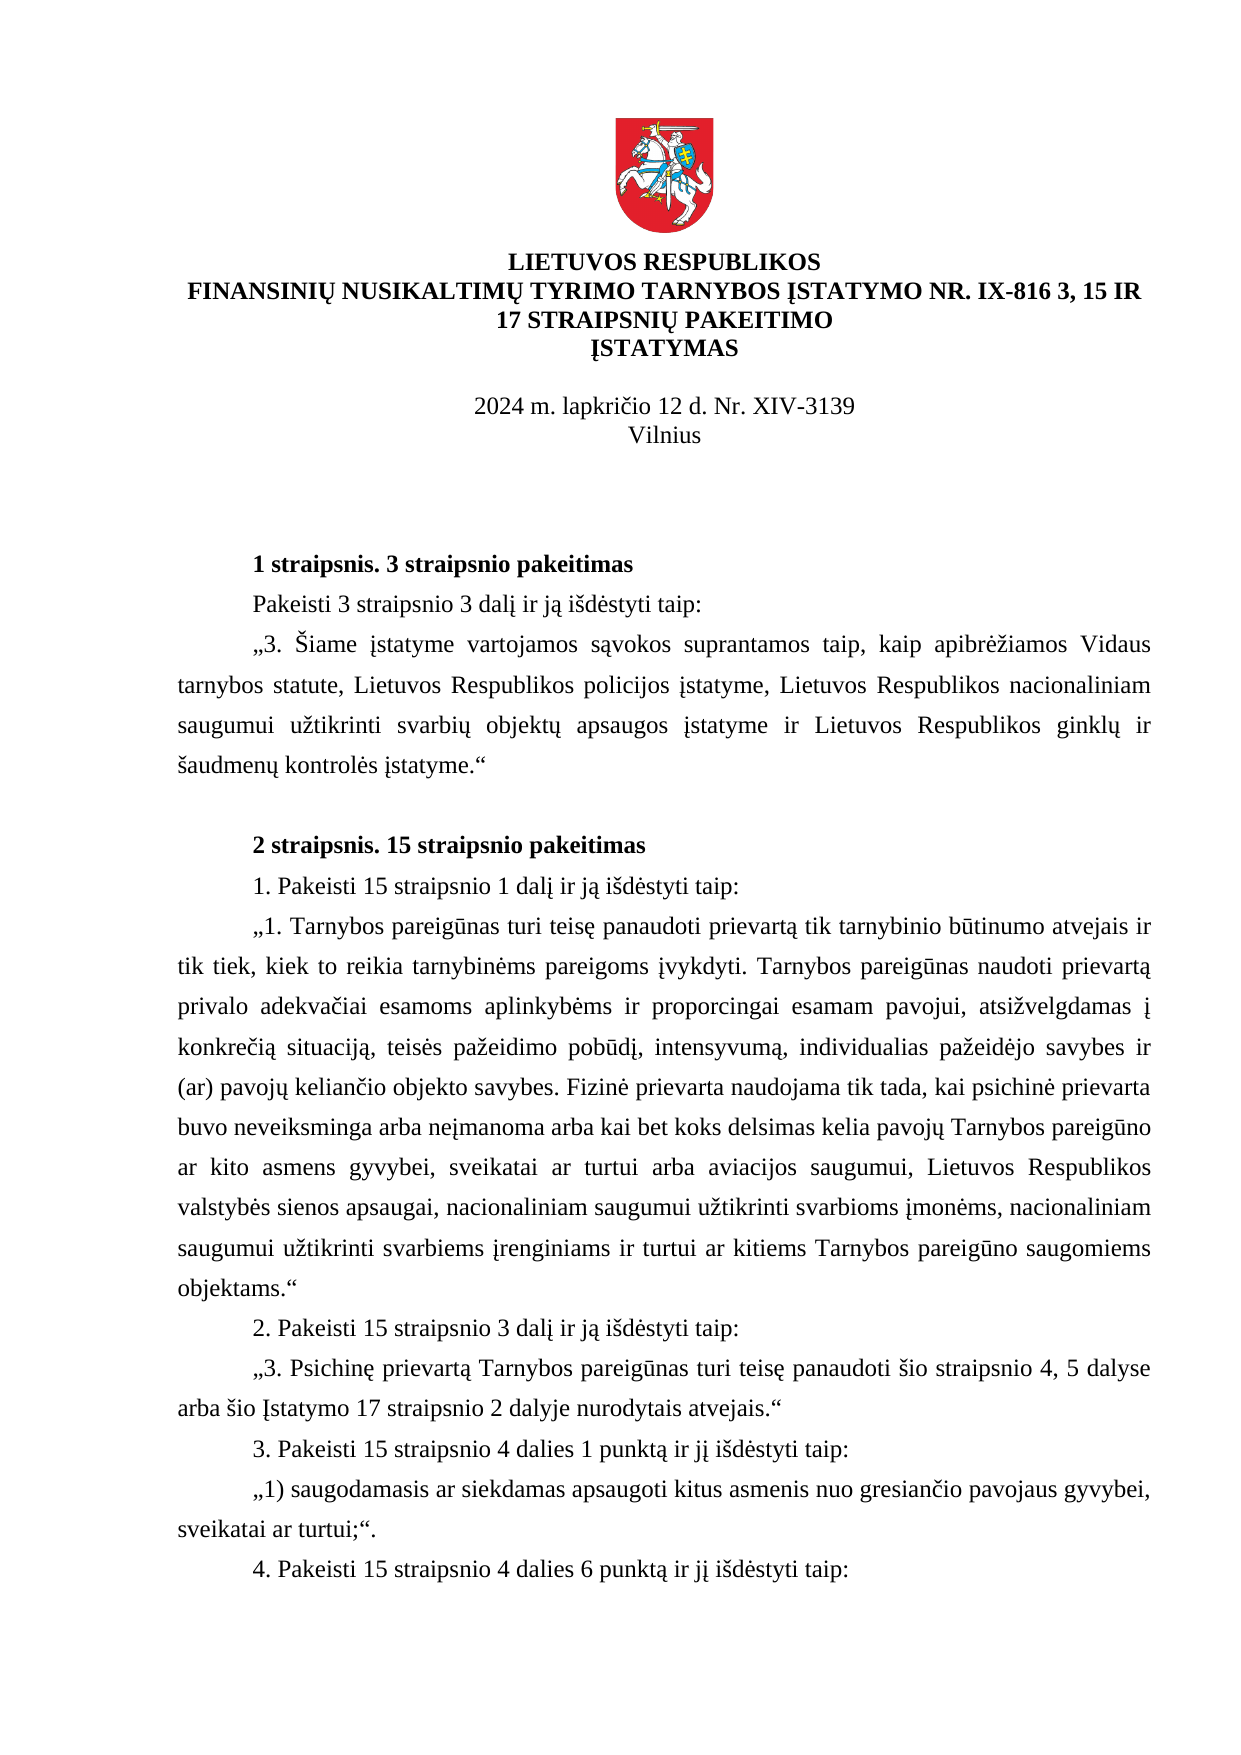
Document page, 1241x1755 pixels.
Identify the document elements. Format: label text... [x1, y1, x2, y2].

text „3. Šiame įstatyme vartojamos sąvokos suprantamos taip, kaip apibrėžiamos Vidaus tarnybos statute, Lietuvos Respublikos policijos įstatyme, Lietuvos Respublikos nacionaliniam saugumui užtikrinti svarbių objektų apsaugos įstatyme ir Lietuvos Respublikos ginklų ir šaudmenų kontrolės įstatyme.“ [177, 618, 1152, 779]
text ĮSTATYMAS [177, 333, 1152, 362]
text „1. Tarnybos pareigūnas turi teisę panaudoti prievartą tik tarnybinio būtinumo atvejais ir tik tiek, kiek to reikia tarnybinėms pareigoms įvykdyti. Tarnybos pareigūnas naudoti prievartą privalo adekvačiai esamoms aplinkybėms ir proporcingai esamam pavojui, atsižvelgdamas į konkrečią situaciją, teisės pažeidimo pobūdį, intensyvumą, individualias pažeidėjo savybes ir (ar) pavojų keliančio objekto savybes. Fizinė prievarta naudojama tik tada, kai psichinė prievarta buvo neveiksminga arba neįmanoma arba kai bet koks delsimas kelia pavojų Tarnybos pareigūno ar kito asmens gyvybei, sveikatai ar turtui arba aviacijos saugumui, Lietuvos Respublikos valstybės sienos apsaugai, nacionaliniam saugumui užtikrinti svarbioms įmonėms, nacionaliniam saugumui užtikrinti svarbiems įrenginiams ir turtui ar kitiems Tarnybos pareigūno saugomiems objektams.“ [177, 899, 1152, 1302]
text 2024 m. lapkričio 12 d. Nr. XIV-3139 [177, 391, 1152, 420]
text LIETUVOS RESPUBLIKOS [177, 247, 1152, 276]
text 1 straipsnis. 3 straipsnio pakeitimas [177, 538, 1152, 578]
text Vilnius [177, 420, 1152, 448]
text 2. Pakeisti 15 straipsnio 3 dalį ir ją išdėstyti taip: [177, 1302, 1152, 1342]
text 3. Pakeisti 15 straipsnio 4 dalies 1 punktą ir jį išdėstyti taip: [177, 1422, 1152, 1462]
text 2 straipsnis. 15 straipsnio pakeitimas [177, 819, 1152, 859]
text „1) saugodamasis ar siekdamas apsaugoti kitus asmenis nuo gresiančio pavojaus gyvybei, sveikatai ar turtui;“. [177, 1462, 1152, 1543]
text 4. Pakeisti 15 straipsnio 4 dalies 6 punktą ir jį išdėstyti taip: [177, 1543, 1152, 1583]
text FINANSINIŲ NUSIKALTIMŲ TYRIMO TARNYBOS ĮSTATYMO NR. IX-816 3, 15 IR 17 STRAIPSNIŲ PAKEITIMO [177, 276, 1152, 333]
text „3. Psichinę prievartą Tarnybos pareigūnas turi teisę panaudoti šio straipsnio 4, 5 dalyse arba šio Įstatymo 17 straipsnio 2 dalyje nurodytais atvejais.“ [177, 1342, 1152, 1422]
text Pakeisti 3 straipsnio 3 dalį ir ją išdėstyti taip: [177, 578, 1152, 618]
text 1. Pakeisti 15 straipsnio 1 dalį ir ją išdėstyti taip: [177, 859, 1152, 899]
